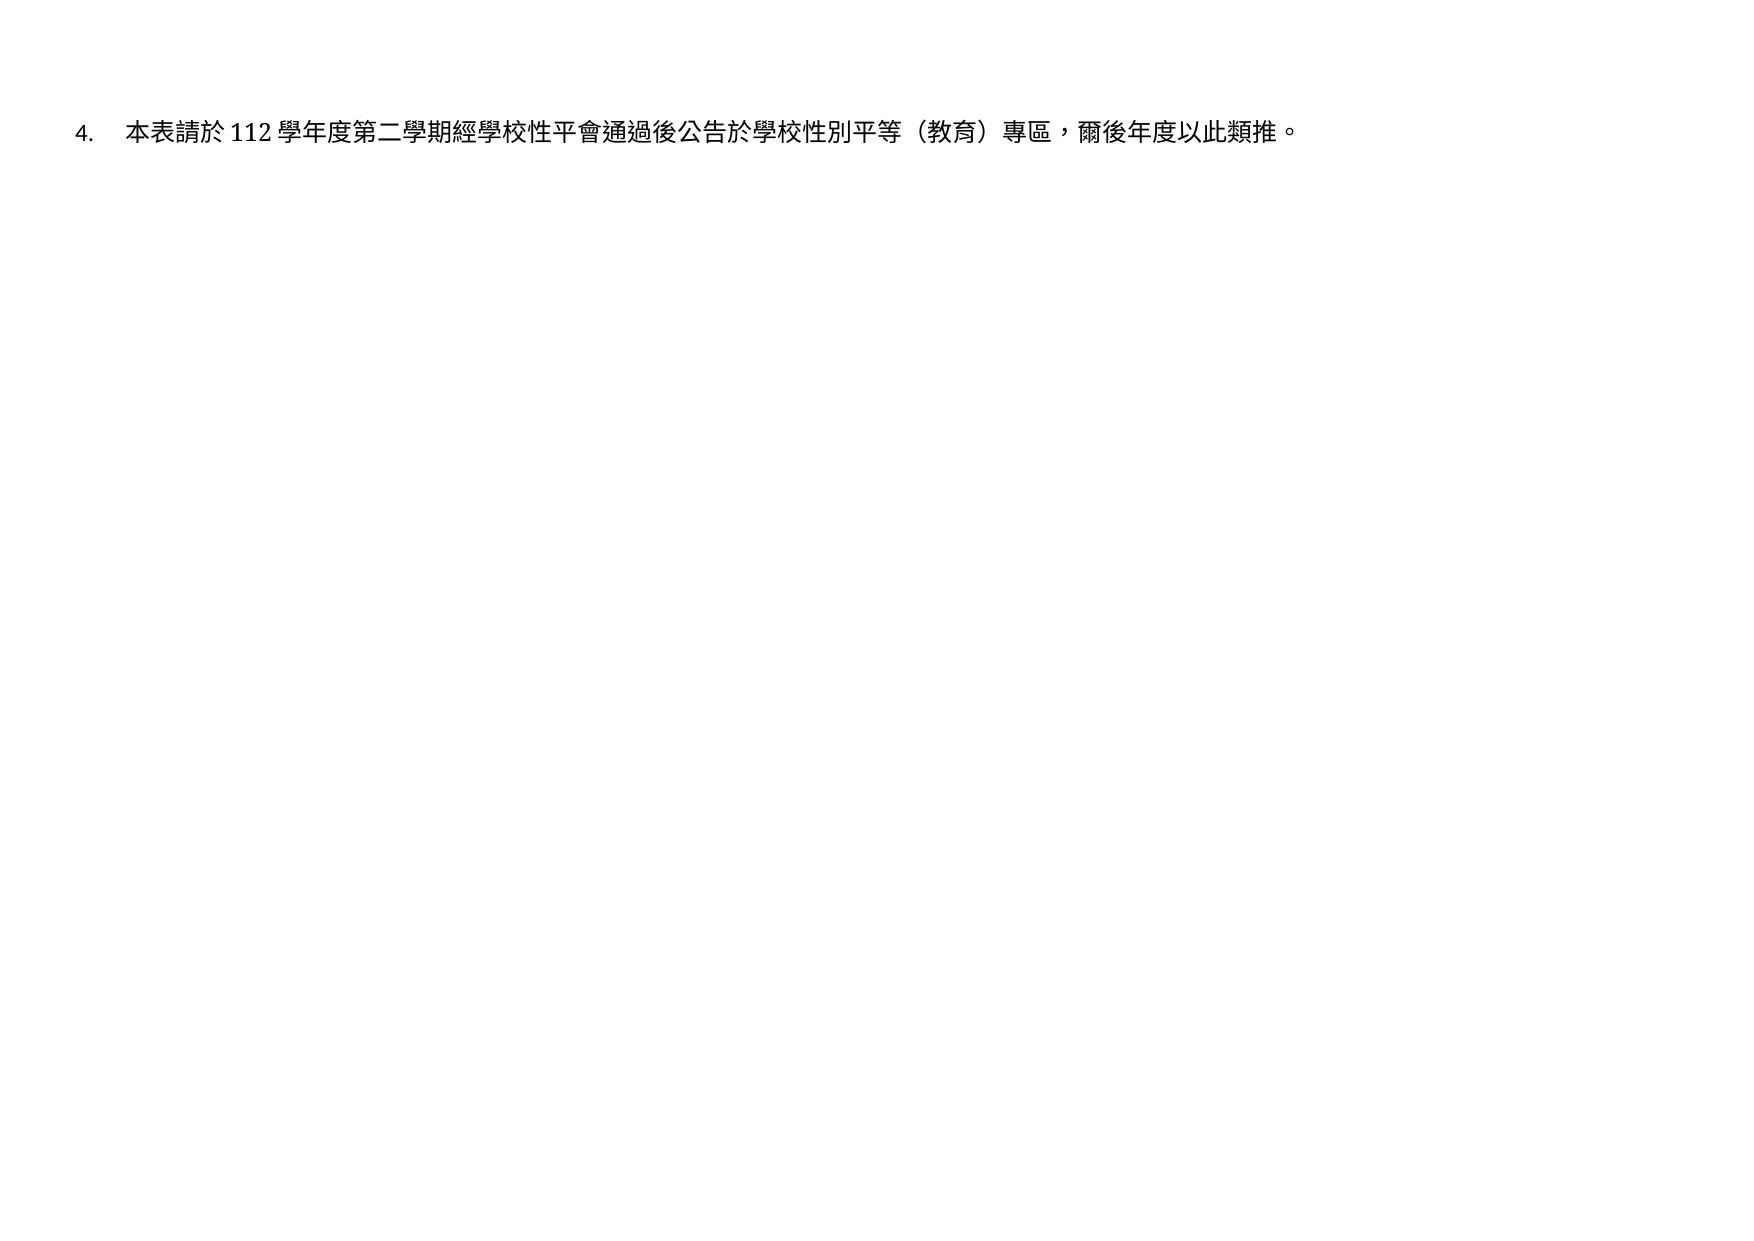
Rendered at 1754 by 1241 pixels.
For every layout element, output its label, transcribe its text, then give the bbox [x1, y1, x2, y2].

list 本表請於112學年度第二學期經學校性平會通過後公告於學校性別平等（教育）專區，爾後年度以此類推。 [75, 89, 1679, 151]
